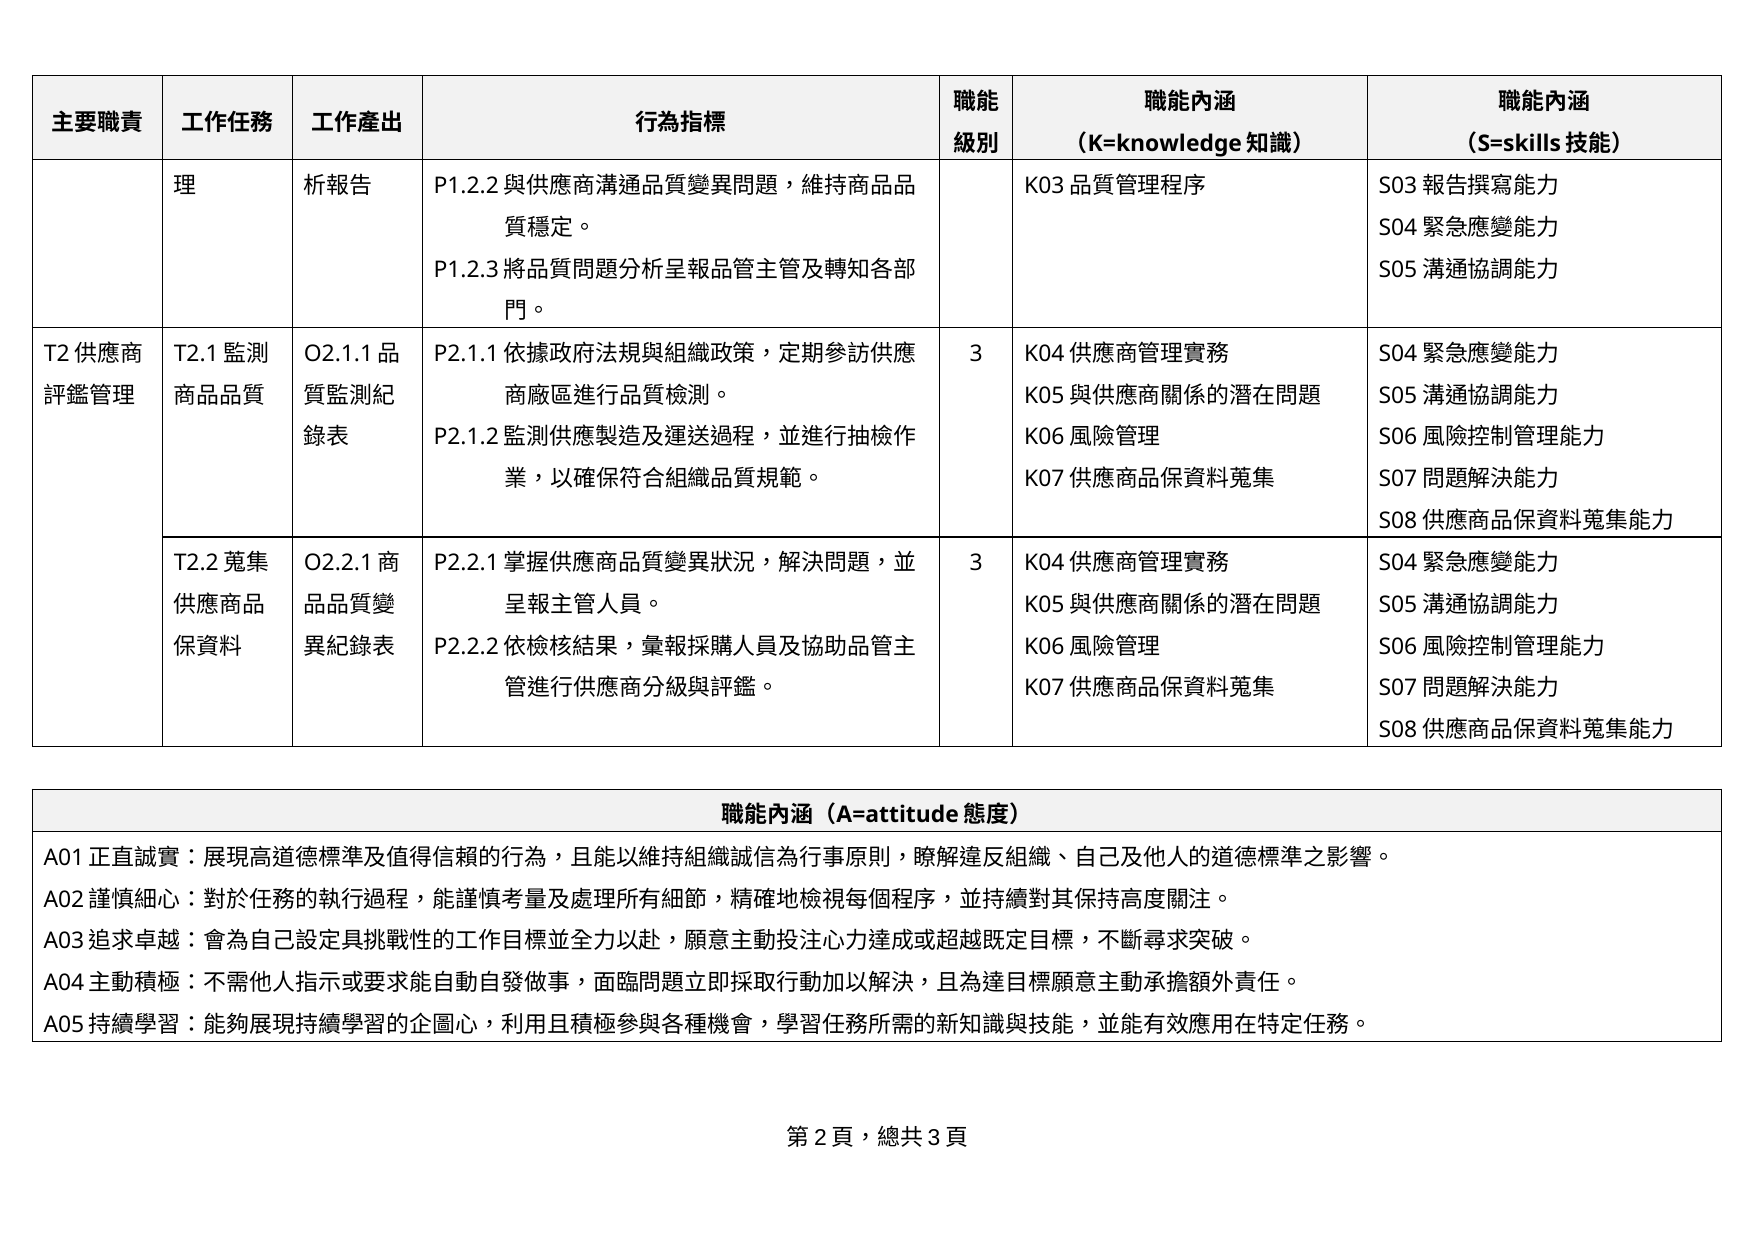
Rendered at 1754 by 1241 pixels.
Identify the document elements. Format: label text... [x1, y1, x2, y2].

table_cell S04緊急應變能力 S05溝通協調能力 S06風險控制管理能力 S07問題解決能力 S08供應商品保資料蒐集能力 [1368, 328, 1721, 536]
table_cell 3 [940, 538, 1012, 746]
table_header 主要職責 [33, 76, 162, 159]
table_cell [940, 160, 1012, 327]
table_cell K03品質管理程序 [1013, 160, 1367, 327]
table_cell 理 [163, 160, 292, 327]
table_cell P2.2.1掌握供應商品質變異狀況，解決問題，並呈報主管人員。 P2.2.2依檢核結果，彙報採購人員及協助品管主管進行供應商分級與評鑑。 [423, 538, 939, 746]
table_header 工作產出 [293, 76, 422, 159]
table_header 職能級別 [940, 76, 1012, 159]
table_cell O2.1.1品質監測紀錄表 [293, 328, 422, 536]
table_cell K04供應商管理實務 K05與供應商關係的潛在問題 K06風險管理 K07供應商品保資料蒐集 [1013, 538, 1367, 746]
table_header 職能內涵 （K=knowledge知識） [1013, 76, 1367, 159]
table_cell T2.2蒐集供應商品保資料 [163, 538, 292, 746]
table_cell K04供應商管理實務 K05與供應商關係的潛在問題 K06風險管理 K07供應商品保資料蒐集 [1013, 328, 1367, 536]
table_header 行為指標 [423, 76, 939, 159]
table_cell O2.2.1商品品質變異紀錄表 [293, 538, 422, 746]
table_cell A01正直誠實：展現高道德標準及值得信賴的行為，且能以維持組織誠信為行事原則，瞭解違反組織、自己及他人的道德標準之影響。 A02謹慎細心：對於任務的執行過程，能謹慎考量及處理所有細節，精確地檢視每個程序，並持續對其保持高度關注。 A03追求卓越：會為自己設定具挑戰性的工作目標並全力以赴，願意主動投注心力達成或超越既定目標，不斷尋求突破。 A04主動積極：不需他人指示或要求能自動自發做事，面臨問題立即採取行動加以解決，且為達目標願意主動承擔額外責任。 A05持續學習：能夠展現持續學習的企圖心，利用且積極參與各種機會，學習任務所需的新知識與技能，並能有效應用在特定任務。 [33, 832, 1721, 1041]
table_cell 析報告 [293, 160, 422, 327]
table_header 職能內涵（A=attitude態度） [33, 790, 1721, 831]
table_header 工作任務 [163, 76, 292, 159]
table_cell P1.2.2與供應商溝通品質變異問題，維持商品品質穩定。 P1.2.3將品質問題分析呈報品管主管及轉知各部門。 [423, 160, 939, 327]
table_cell 3 [940, 328, 1012, 536]
table_cell S04緊急應變能力 S05溝通協調能力 S06風險控制管理能力 S07問題解決能力 S08供應商品保資料蒐集能力 [1368, 538, 1721, 746]
table_header 職能內涵 （S=skills技能） [1368, 76, 1721, 159]
table_cell S03報告撰寫能力 S04緊急應變能力 S05溝通協調能力 [1368, 160, 1721, 327]
table_cell T2.1監測商品品質 [163, 328, 292, 536]
table_cell T2供應商評鑑管理 [33, 328, 162, 746]
table_cell P2.1.1依據政府法規與組織政策，定期參訪供應商廠區進行品質檢測。 P2.1.2監測供應製造及運送過程，並進行抽檢作業，以確保符合組織品質規範。 [423, 328, 939, 536]
